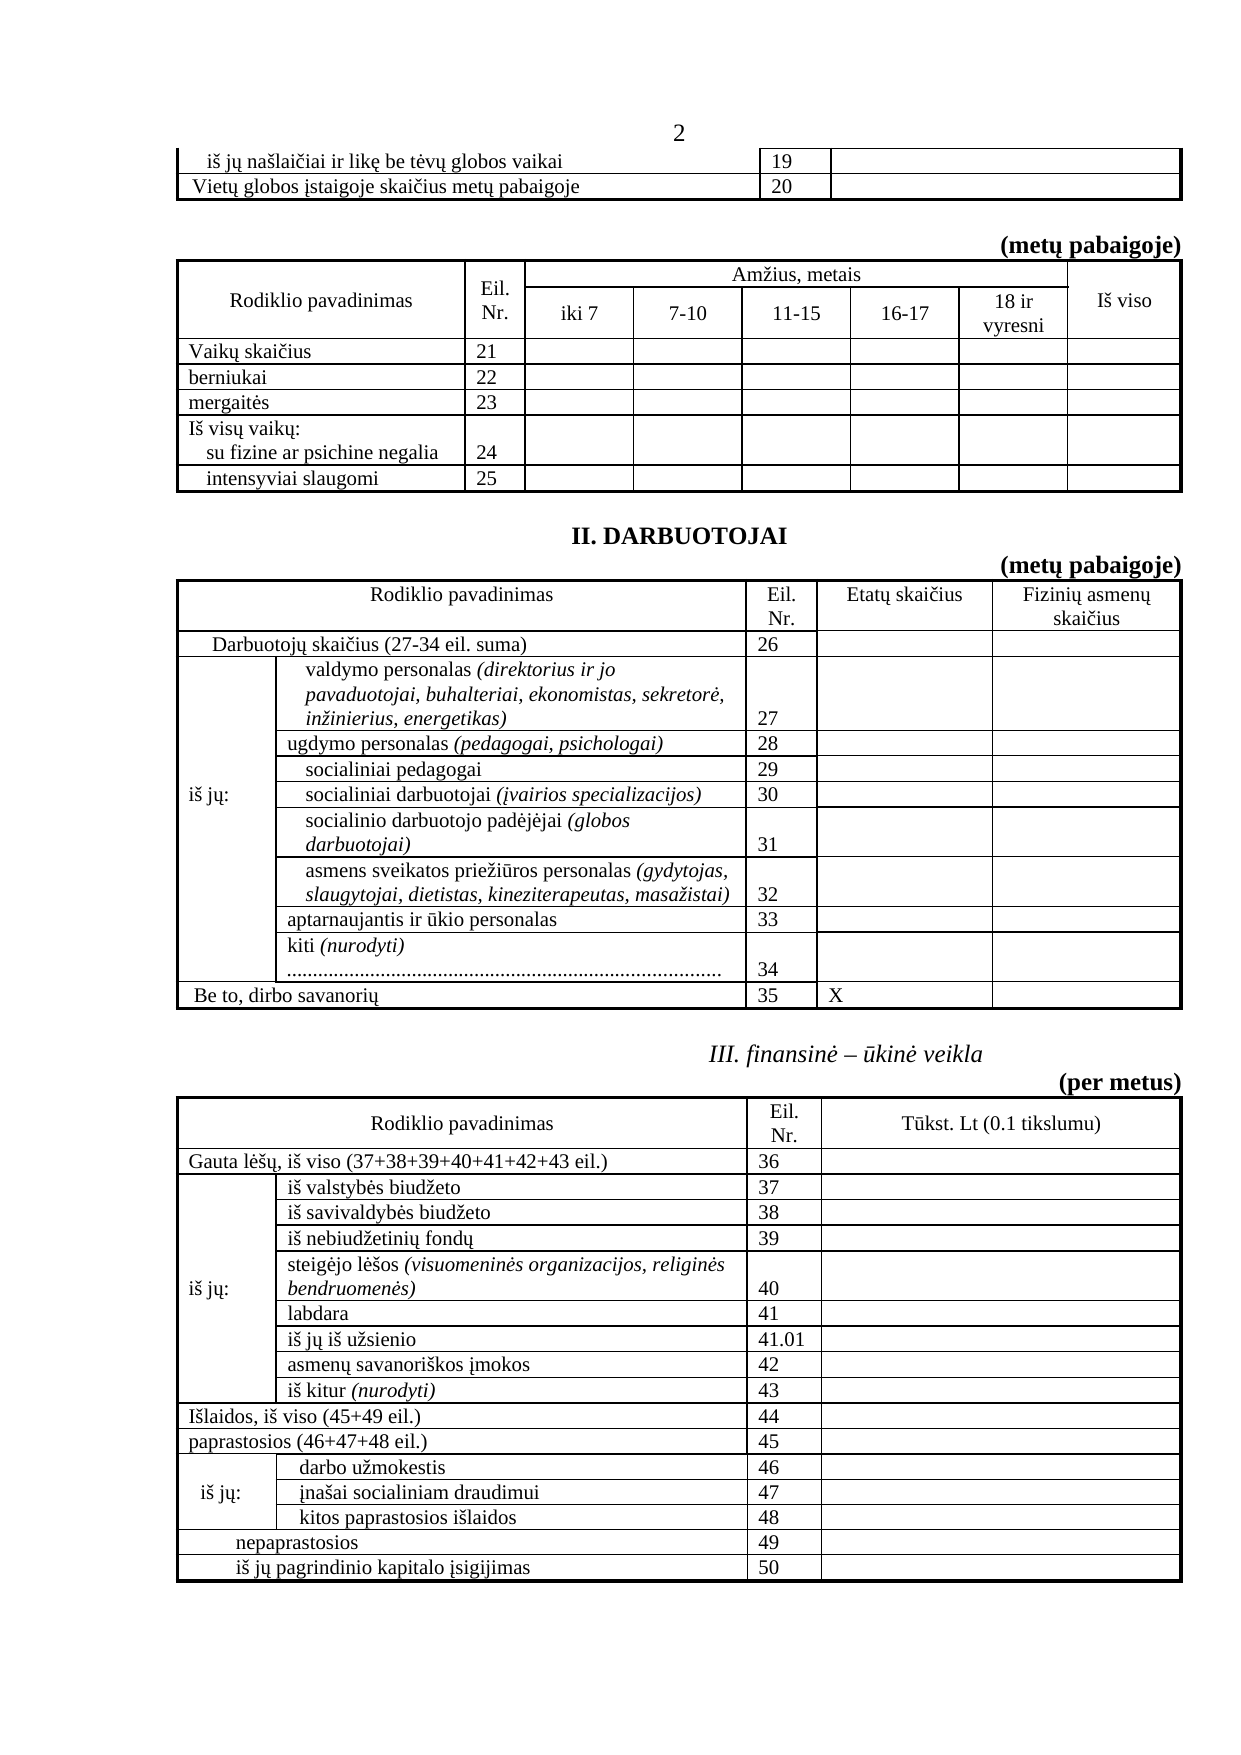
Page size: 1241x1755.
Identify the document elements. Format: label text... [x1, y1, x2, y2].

table_cell [818, 857, 992, 906]
table_cell Vietų globos įstaigoje skaičius metų pabaigoje [179, 174, 759, 198]
table_header Eil. Nr. [747, 582, 816, 630]
text III. finansinė – ūkinė veikla [177, 1039, 1181, 1067]
table_cell 39 [748, 1226, 821, 1250]
table_cell [743, 466, 850, 489]
table_cell [1068, 365, 1179, 389]
table_cell [179, 931, 275, 981]
table_cell [818, 657, 992, 729]
table_cell [960, 440, 1067, 464]
table_cell [822, 1301, 1179, 1325]
table_cell 7-10 [634, 288, 741, 337]
table_cell [818, 808, 992, 856]
table_cell [818, 933, 992, 981]
table_cell 41.01 [748, 1327, 821, 1351]
table_cell 36 [748, 1149, 821, 1173]
table_cell 47 [748, 1480, 821, 1504]
table_cell mergaitės [179, 390, 464, 414]
table_cell 16-17 [851, 288, 958, 337]
table_cell [743, 339, 850, 363]
table_cell labdara [277, 1301, 746, 1325]
table_cell kiti (nurodyti) [277, 933, 745, 981]
table_cell 24 [466, 440, 524, 464]
table_header Amžius, metais [526, 262, 1067, 286]
table_cell Išlaidos, iš viso (45+49 eil.) [179, 1404, 746, 1428]
table_cell steigėjo lėšos (visuomeninės organizacijos, religinės bendruomenės) [277, 1252, 746, 1299]
table_cell [993, 657, 1179, 729]
table_cell [822, 1175, 1179, 1199]
table_cell [743, 365, 850, 389]
text II. DARBUOTOJAI [177, 521, 1181, 550]
table_cell socialiniai pedagogai [277, 757, 745, 781]
table_cell 28 [747, 731, 816, 755]
table_cell 31 [747, 808, 816, 856]
table_cell 20 [761, 174, 830, 198]
table_cell socialiniai darbuotojai (įvairios specializacijos) [277, 782, 745, 806]
table_cell 48 [748, 1505, 821, 1529]
table_cell [851, 416, 958, 440]
table_cell darbo užmokestis [277, 1455, 747, 1479]
table_cell [634, 339, 741, 363]
table_cell [960, 339, 1067, 363]
table_cell Be to, dirbo savanorių [179, 982, 745, 1007]
table_cell [993, 857, 1179, 906]
table_cell 44 [748, 1404, 821, 1428]
table_cell įnašai socialiniam draudimui [277, 1480, 747, 1504]
table_cell [526, 466, 633, 489]
table_cell [526, 365, 633, 389]
table_cell iš nebiudžetinių fondų [277, 1226, 746, 1250]
table_cell 18 ir vyresni [960, 288, 1067, 337]
table_cell 32 [747, 858, 816, 906]
table_cell [960, 365, 1067, 389]
table_cell [960, 416, 1067, 440]
table_cell [993, 731, 1179, 755]
table_cell [993, 631, 1179, 656]
table_cell Darbuotojų skaičius (27-34 eil. suma) [179, 632, 745, 656]
table_cell [822, 1530, 1179, 1554]
table_cell [851, 339, 958, 363]
table_cell 23 [466, 390, 524, 414]
table_cell kitos paprastosios išlaidos [277, 1505, 747, 1529]
table_cell X [818, 982, 992, 1007]
table_cell 29 [747, 757, 816, 781]
table_cell [822, 1555, 1179, 1579]
table_cell [634, 390, 741, 414]
table_cell iš kitur (nurodyti) [277, 1378, 746, 1402]
table_cell [822, 1149, 1179, 1173]
table_cell 30 [747, 782, 816, 806]
table_cell ugdymo personalas (pedagogai, psichologai) [277, 731, 745, 755]
table_cell [822, 1200, 1179, 1224]
table_cell [526, 416, 633, 440]
table_cell [818, 631, 992, 656]
table_cell [634, 440, 741, 464]
table_cell [822, 1327, 1179, 1351]
table_header Rodiklio pavadinimas [179, 262, 464, 337]
table_cell [822, 1226, 1179, 1250]
table_cell [743, 416, 850, 440]
table_cell valdymo personalas (direktorius ir jo pavaduotojai, buhalteriai, ekonomistas, sekretorė, inžinierius, energetikas) [277, 657, 745, 729]
table_cell [822, 1352, 1179, 1376]
table_cell [526, 440, 633, 464]
table_cell [993, 782, 1179, 806]
table_cell [832, 174, 1179, 198]
text (metų pabaigoje) [177, 230, 1181, 259]
table_cell [1068, 416, 1179, 440]
table_cell [743, 390, 850, 414]
table_cell [822, 1480, 1179, 1504]
table_cell 50 [748, 1555, 821, 1579]
table_cell 11-15 [743, 288, 850, 337]
table_cell 25 [466, 466, 524, 489]
table_header Etatų skaičius [818, 582, 992, 630]
table_cell 41 [748, 1301, 821, 1325]
table_cell iš jų iš užsienio [277, 1327, 746, 1351]
table_cell [818, 731, 992, 755]
table_cell 22 [466, 365, 524, 389]
table_cell 40 [748, 1252, 821, 1299]
table_cell socialinio darbuotojo padėjėjai (globos darbuotojai) [277, 808, 745, 856]
table_cell 49 [748, 1530, 821, 1554]
table_header Eil. Nr. [748, 1099, 821, 1147]
table_cell [466, 416, 524, 440]
table_cell [851, 440, 958, 464]
table_cell 38 [748, 1200, 821, 1224]
table_cell 43 [748, 1378, 821, 1402]
table_cell [818, 907, 992, 931]
table_cell [822, 1252, 1179, 1299]
table_cell [526, 390, 633, 414]
table_cell nepaprastosios [179, 1530, 747, 1554]
table_cell iš jų pagrindinio kapitalo įsigijimas [179, 1555, 747, 1579]
table_cell [818, 756, 992, 781]
table_cell 34 [747, 933, 816, 981]
table_cell Gauta lėšų, iš viso (37+38+39+40+41+42+43 eil.) [179, 1149, 746, 1173]
table_cell Iš visų vaikų: [179, 416, 464, 440]
table_cell 45 [748, 1429, 821, 1453]
table_cell 19 [761, 149, 830, 173]
table_header Tūkst. Lt (0.1 tikslumu) [822, 1099, 1179, 1147]
table_cell 33 [747, 907, 816, 931]
table_cell [960, 390, 1067, 414]
table_cell iš jų našlaičiai ir likę be tėvų globos vaikai [179, 148, 759, 173]
table_header Fizinių asmenų skaičius [993, 582, 1179, 630]
table_cell 26 [747, 632, 816, 656]
table_cell [993, 982, 1179, 1007]
table_header Eil. Nr. [466, 262, 524, 337]
text (per metus) [177, 1067, 1181, 1096]
table_cell [526, 339, 633, 363]
table_cell [822, 1455, 1179, 1479]
table_cell [822, 1505, 1179, 1529]
table_cell aptarnaujantis ir ūkio personalas [277, 907, 745, 931]
table_cell 21 [466, 339, 524, 363]
table_cell intensyviai slaugomi [179, 466, 464, 489]
table_cell [818, 782, 992, 806]
table_cell [993, 933, 1179, 981]
table_cell Vaikų skaičius [179, 339, 464, 363]
table_cell iš valstybės biudžeto [277, 1175, 746, 1199]
table_cell [1068, 339, 1179, 363]
table_cell iš savivaldybės biudžeto [277, 1200, 746, 1224]
table_cell 46 [748, 1455, 821, 1479]
table_cell [832, 149, 1179, 173]
table_cell [851, 390, 958, 414]
table_cell [743, 440, 850, 464]
table_cell 42 [748, 1352, 821, 1376]
table_cell iš jų: [179, 1454, 276, 1529]
table_cell asmenų savanoriškos įmokos [277, 1352, 746, 1376]
table_cell [634, 466, 741, 489]
table_cell [822, 1378, 1179, 1402]
table_cell [851, 365, 958, 389]
table_cell [993, 907, 1179, 931]
table_cell iš jų: [179, 657, 275, 931]
table_header Rodiklio pavadinimas [179, 582, 745, 630]
table_cell [1068, 390, 1179, 414]
table_cell [993, 808, 1179, 856]
table_header Rodiklio pavadinimas [179, 1099, 746, 1147]
table_cell [993, 756, 1179, 781]
table_cell [960, 466, 1067, 489]
table_cell [634, 416, 741, 440]
table_cell paprastosios (46+47+48 eil.) [179, 1429, 746, 1453]
table_cell asmens sveikatos priežiūros personalas (gydytojas, slaugytojai, dietistas, kineziterapeutas, masažistai) [277, 858, 745, 906]
table_cell [1068, 466, 1179, 489]
table_cell 35 [747, 983, 816, 1007]
table_cell [1068, 440, 1179, 464]
table_cell iš jų: [179, 1175, 275, 1402]
table_cell [634, 365, 741, 389]
table_cell su fizine ar psichine negalia [179, 440, 464, 464]
text (metų pabaigoje) [177, 550, 1181, 579]
table_header Iš viso [1068, 262, 1179, 337]
table_cell [822, 1404, 1179, 1428]
table_cell iki 7 [526, 288, 633, 337]
table_cell 37 [748, 1175, 821, 1199]
table_cell berniukai [179, 365, 464, 389]
table_cell 27 [747, 657, 816, 729]
table_cell [822, 1429, 1179, 1453]
table_cell [851, 466, 958, 489]
